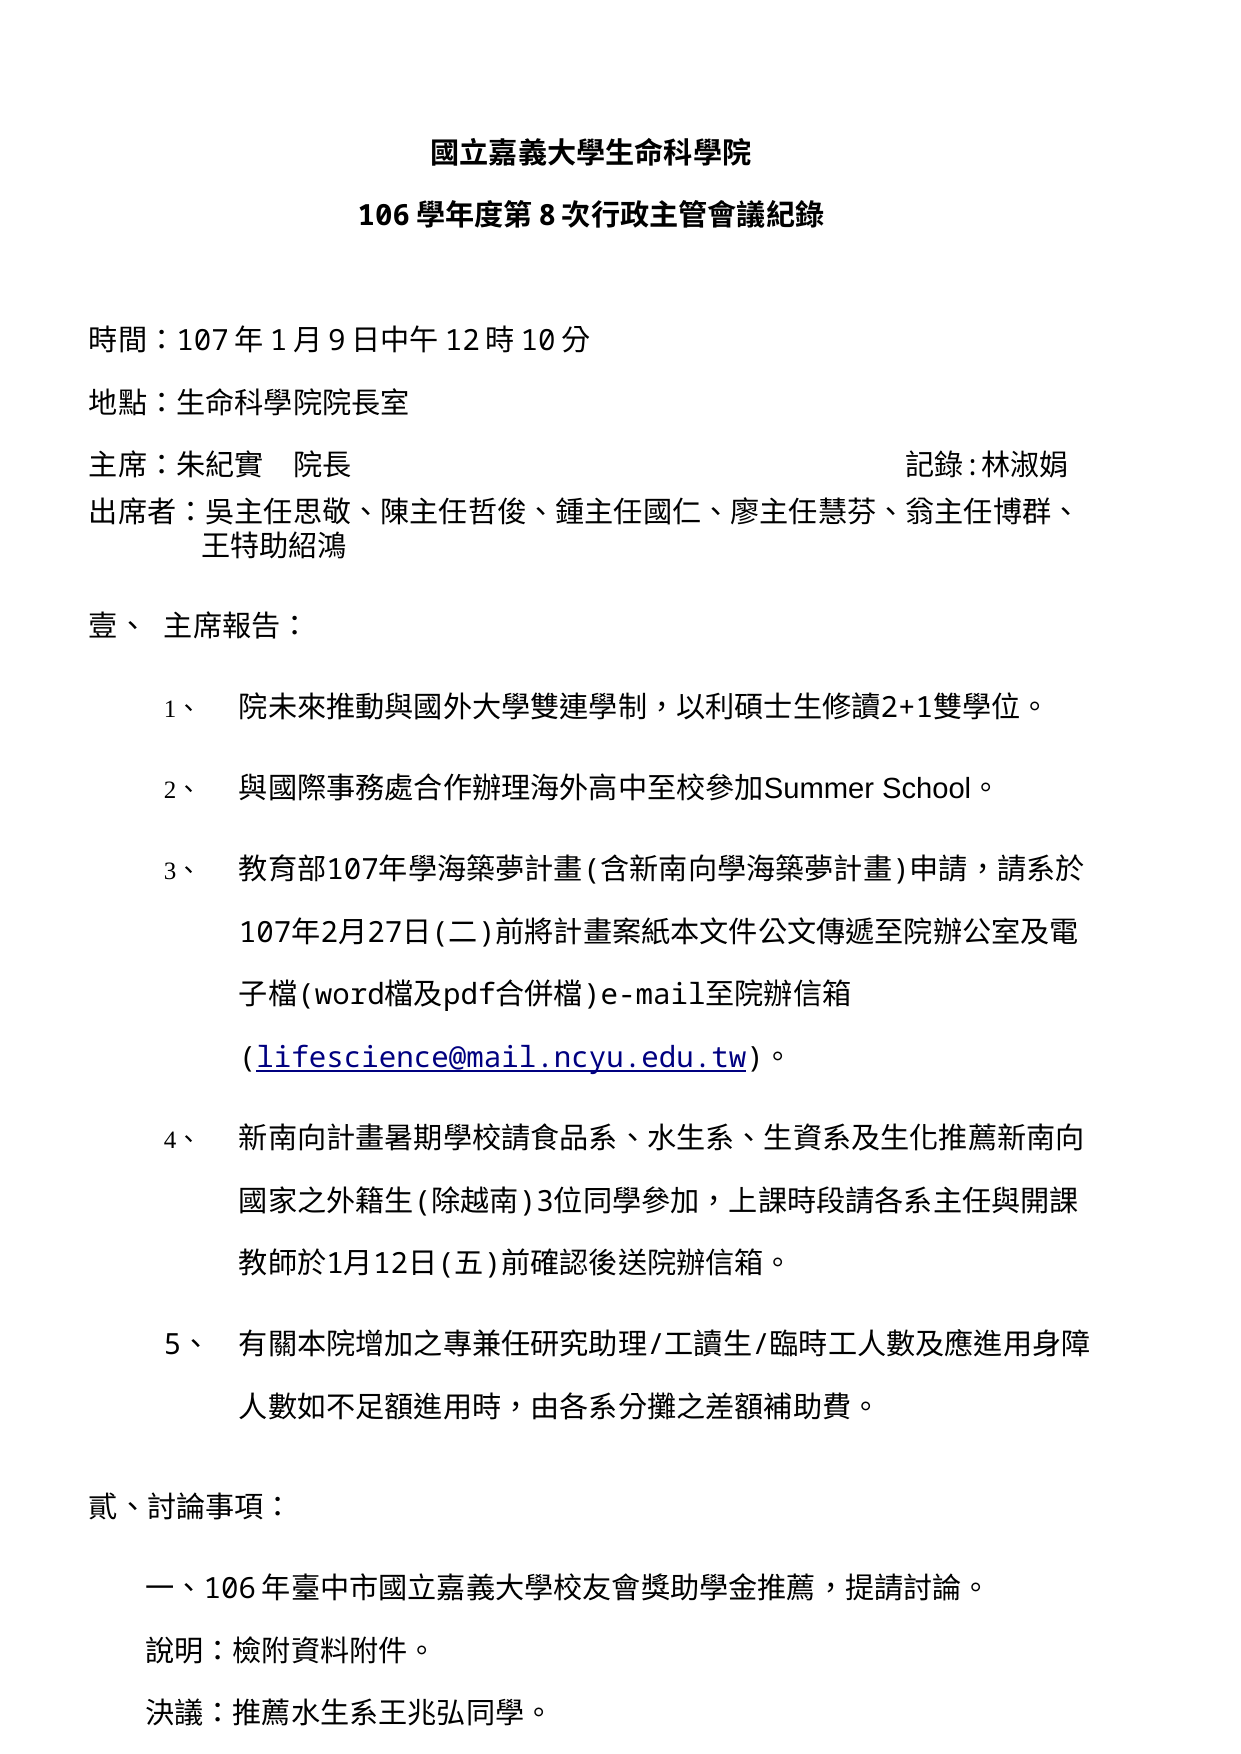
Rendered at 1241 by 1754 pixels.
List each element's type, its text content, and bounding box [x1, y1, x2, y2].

list 教育部107年學海築夢計畫(含新南向學海築夢計畫)申請，請系於107年2月27日(二)前將計畫案紙本文件公文傳遞至院辦公室及電子檔(word檔及pdf合併檔)e-mail至院辦信箱(lifescience@mail.ncyu.edu.tw)。 [164, 825, 1093, 1075]
list 主席報告： [89, 582, 1093, 644]
list 有關本院增加之專兼任研究助理/工讀生/臨時工人數及應進用身障人數如不足額進用時，由各系分攤之差額補助費。 [164, 1300, 1093, 1425]
text 主席：朱紀實 院長 記錄:林淑娟 [89, 421, 1093, 484]
list 新南向計畫暑期學校請食品系、水生系、生資系及生化推薦新南向國家之外籍生(除越南)3位同學參加，上課時段請各系主任與開課教師於1月12日(五)前確認後送院辦信箱。 [164, 1094, 1093, 1282]
list 與國際事務處合作辦理海外高中至校參加Summer School。 [164, 744, 1093, 807]
text 決議：推薦水生系王兆弘同學。 [145, 1669, 1093, 1732]
text 說明：檢附資料附件。 [145, 1607, 1093, 1669]
text 106學年度第8次行政主管會議紀錄 [89, 171, 1093, 234]
text 地點：生命科學院院長室 [89, 359, 1093, 421]
text 貳、討論事項： [89, 1463, 1093, 1525]
text 一、106年臺中市國立嘉義大學校友會獎助學金推薦，提請討論。 [145, 1544, 1093, 1607]
text 國立嘉義大學生命科學院 [89, 109, 1093, 171]
text 出席者：吳主任思敬、陳主任哲俊、鍾主任國仁、廖主任慧芬、翁主任博群、王特助紹鴻 [89, 496, 1093, 563]
list 院未來推動與國外大學雙連學制，以利碩士生修讀2+1雙學位。 [164, 663, 1093, 725]
text 時間：107年1月9日中午12時10分 [89, 296, 1093, 359]
